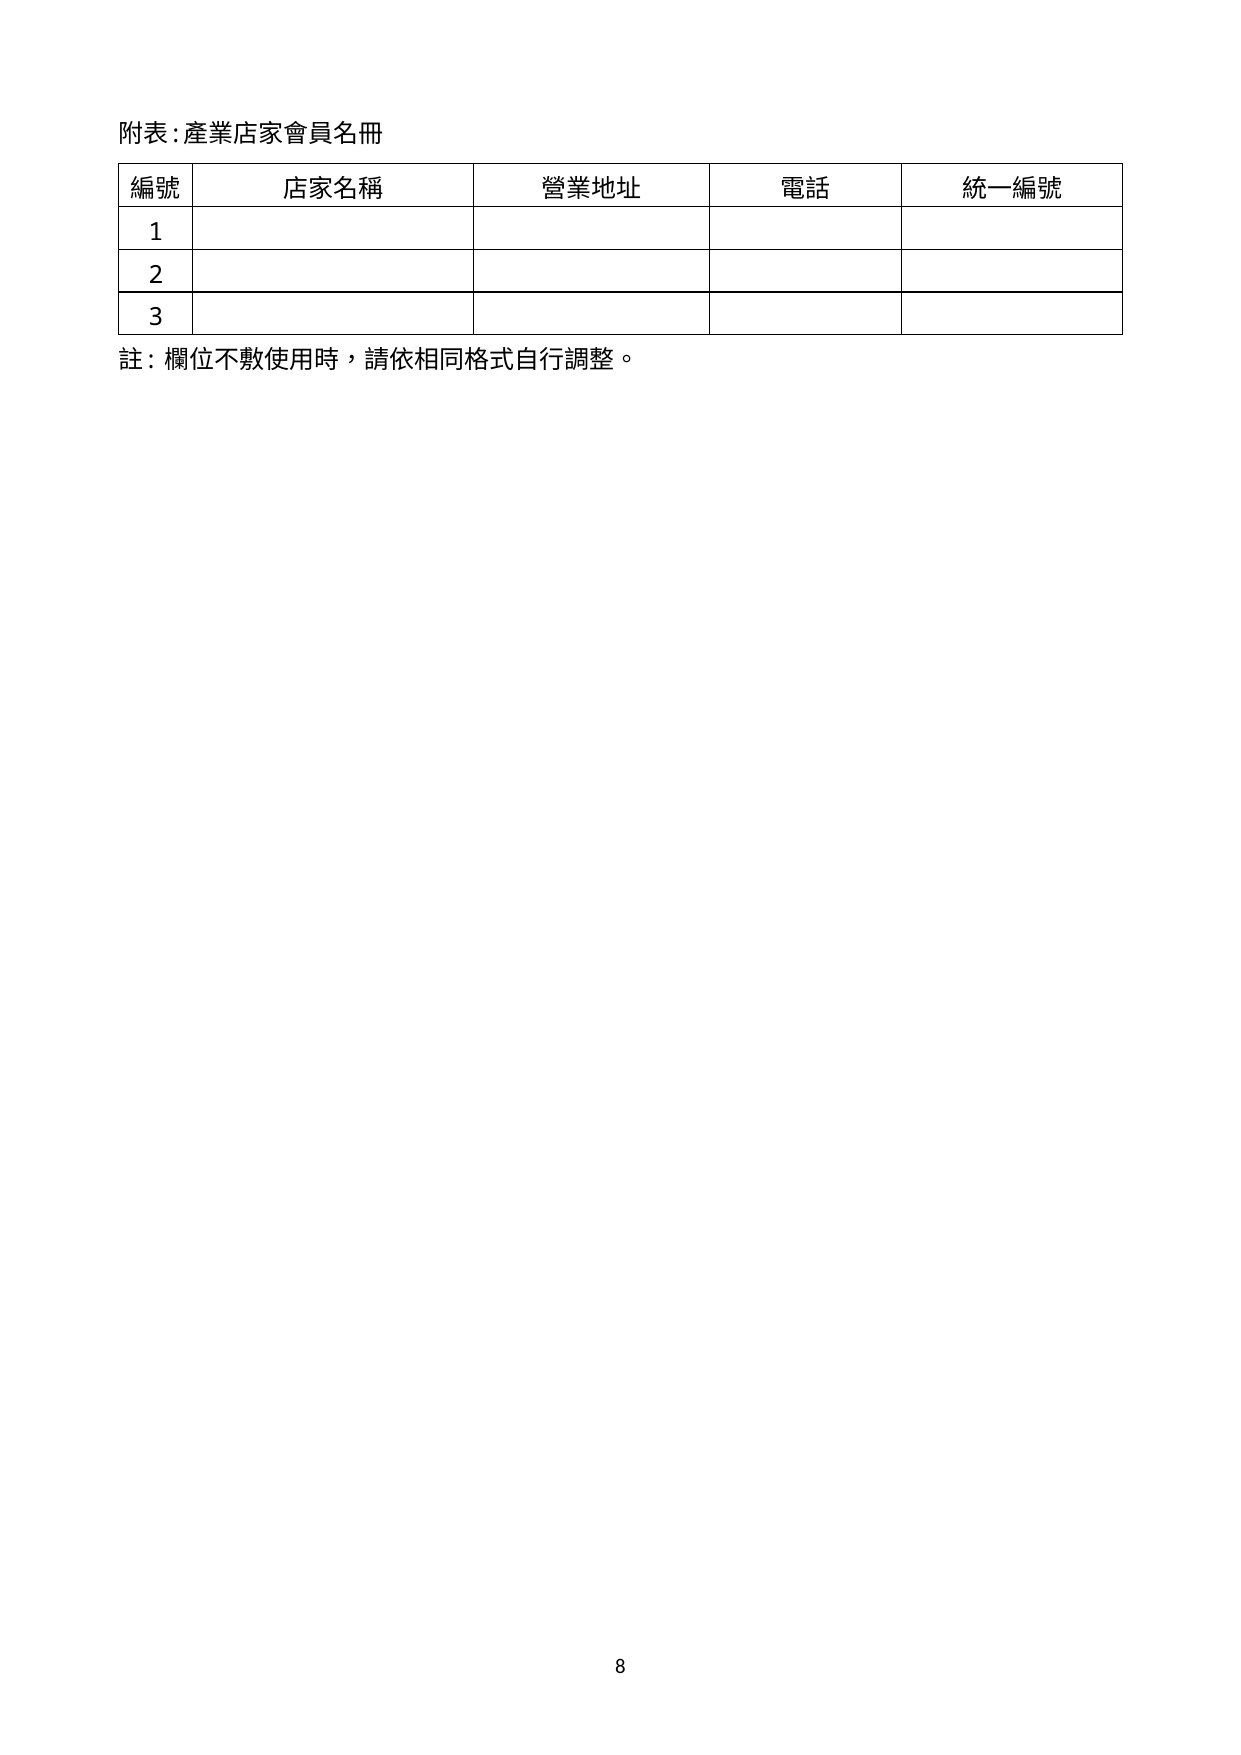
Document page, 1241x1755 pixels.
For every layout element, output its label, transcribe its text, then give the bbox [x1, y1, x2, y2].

table_cell [193, 293, 473, 334]
text 註: 欄位不敷使用時，請依相同格式自行調整。 [118, 335, 1122, 377]
table_cell [902, 207, 1122, 249]
table_header 統一編號 [902, 164, 1122, 206]
table_cell 2 [119, 250, 192, 291]
table_cell [710, 250, 901, 291]
table_cell [474, 293, 709, 334]
table_cell [474, 207, 709, 249]
table_header 營業地址 [474, 164, 709, 206]
text 附表:產業店家會員名冊 [118, 109, 1122, 151]
table_header 店家名稱 [193, 164, 473, 206]
table_cell [902, 250, 1122, 291]
table_cell [710, 207, 901, 249]
table_cell [474, 250, 709, 291]
table_cell [902, 293, 1122, 334]
table_cell [193, 250, 473, 291]
table_cell [710, 293, 901, 334]
table_header 編號 [119, 164, 192, 206]
table_cell 3 [119, 293, 192, 334]
table_cell [193, 207, 473, 249]
table_header 電話 [710, 164, 901, 206]
table_cell 1 [119, 207, 192, 249]
